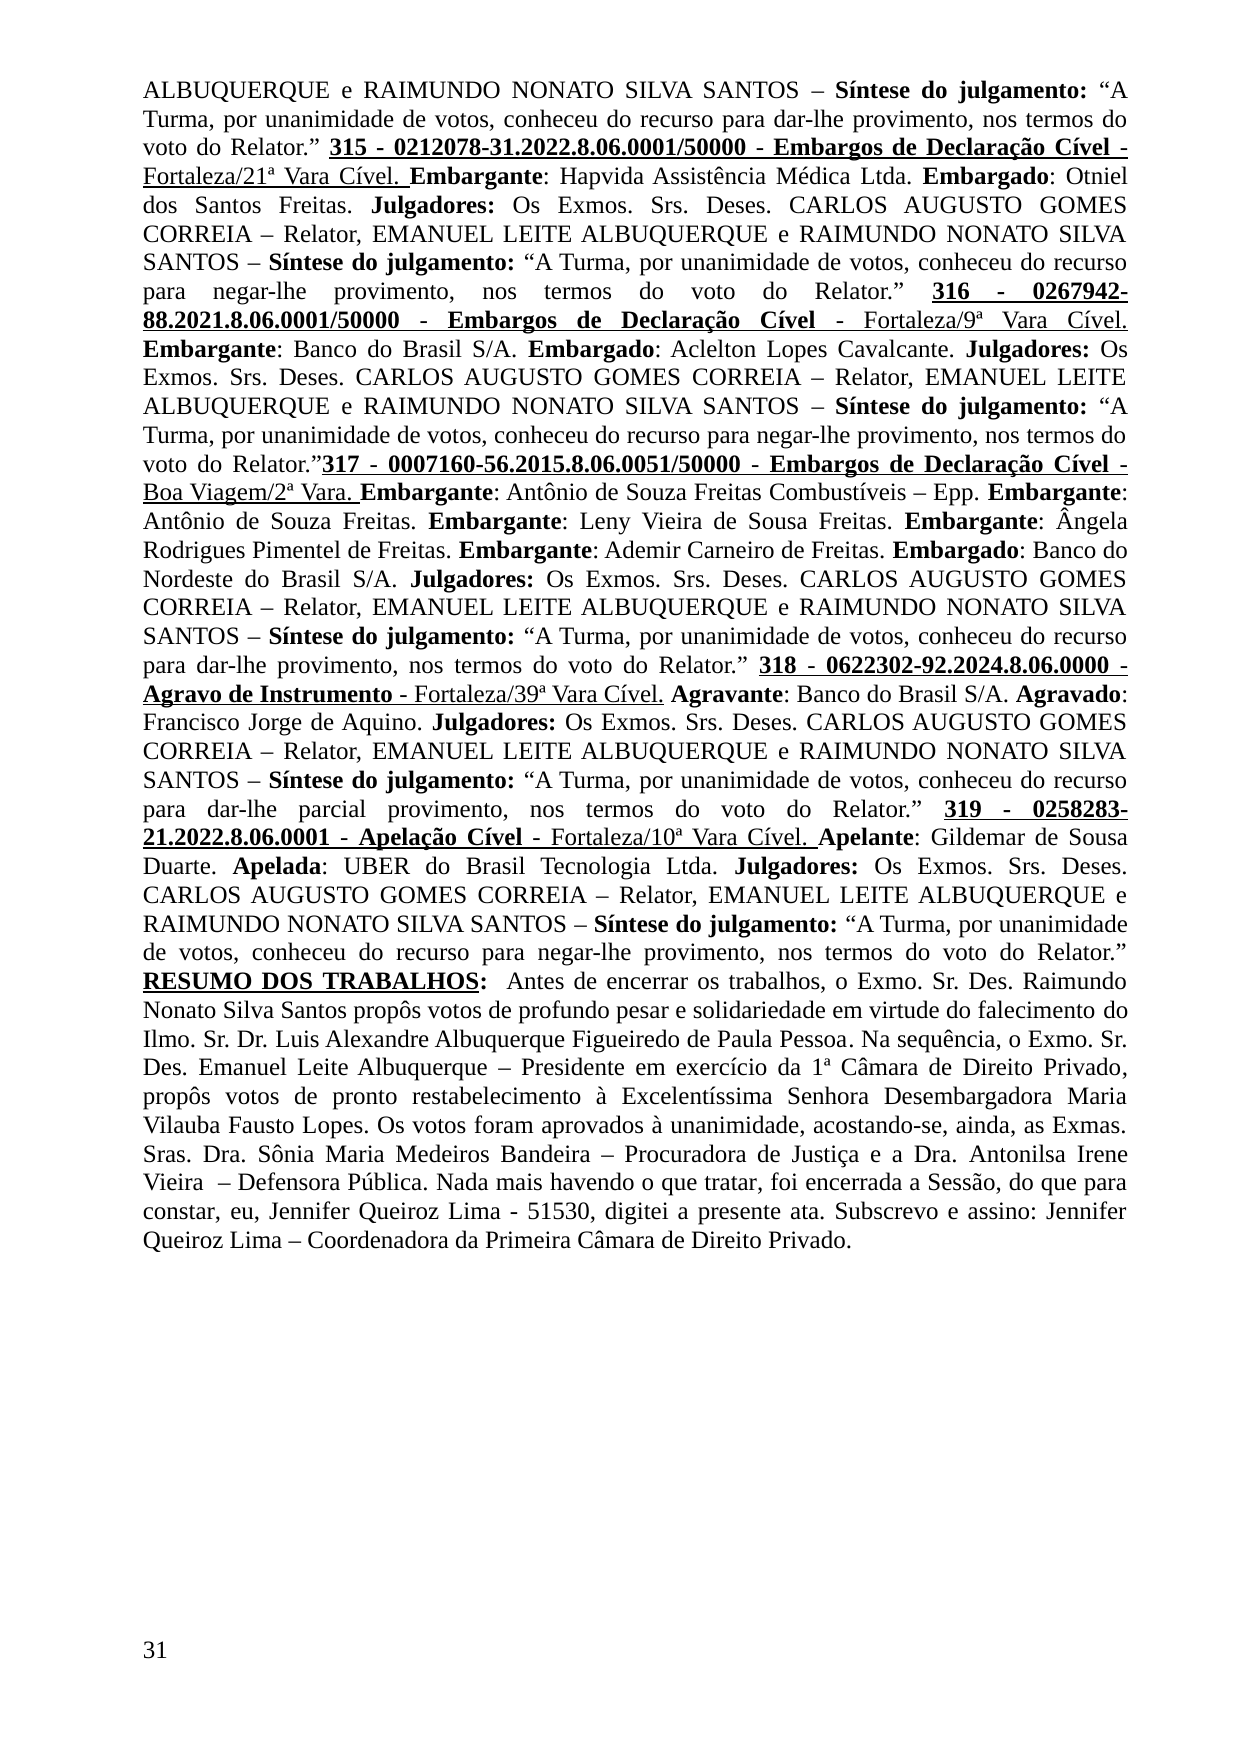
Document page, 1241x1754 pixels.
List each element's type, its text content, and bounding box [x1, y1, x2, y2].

text Embargante: Banco do Brasil S/A. Embargado: Aclelton Lopes Cavalcante. Julgadores: Os Exmos. Srs. Deses. CARLOS AUGUSTO GOMES CORREIA – Relator, EMANUEL LEITE ALBUQUERQUE e RAIMUNDO NONATO SILVA SANTOS – Síntese do julgamento: “A Turma, por unanimidade de votos, conheceu do recurso para negar-lhe provimento, nos termos do voto do Relator.”317 - 0007160-56.2015.8.06.0051/50000 - Embargos de Declaração Cível - Boa Viagem/2ª Vara. Embargante: Antônio de Souza Freitas Combustíveis – Epp. Embargante: Antônio de Souza Freitas. Embargante: Leny Vieira de Sousa Freitas. Embargante: Ângela Rodrigues Pimentel de Freitas. Embargante: Ademir Carneiro de Freitas. Embargado: Banco do Nordeste do Brasil S/A. Julgadores: Os Exmos. Srs. Deses. CARLOS AUGUSTO GOMES CORREIA – Relator, EMANUEL LEITE ALBUQUERQUE e RAIMUNDO NONATO SILVA SANTOS – Síntese do julgamento: “A Turma, por unanimidade de votos, conheceu do recurso para dar-lhe provimento, nos termos do voto do Relator.” 318 - 0622302-92.2024.8.06.0000 - Agravo de Instrumento - Fortaleza/39ª Vara Cível. Agravante: Banco do Brasil S/A. Agravado: Francisco Jorge de Aquino. Julgadores: Os Exmos. Srs. Deses. CARLOS AUGUSTO GOMES CORREIA – Relator, EMANUEL LEITE ALBUQUERQUE e RAIMUNDO NONATO SILVA SANTOS – Síntese do julgamento: “A Turma, por unanimidade de votos, conheceu do recurso para dar-lhe parcial provimento, nos termos do voto do Relator.” 319 - 0258283-21.2022.8.06.0001 - Apelação Cível - Fortaleza/10ª Vara Cível. Apelante: Gildemar de Sousa Duarte. Apelada: UBER do Brasil Tecnologia Ltda. Julgadores: Os Exmos. Srs. Deses. CARLOS AUGUSTO GOMES CORREIA – Relator, EMANUEL LEITE ALBUQUERQUE e RAIMUNDO NONATO SILVA SANTOS – Síntese do julgamento: “A Turma, por unanimidade de votos, conheceu do recurso para negar-lhe provimento, nos termos do voto do Relator.” RESUMO DOS TRABALHOS: Antes de encerrar os trabalhos, o Exmo. Sr. Des. Raimundo Nonato Silva Santos propôs votos de profundo pesar e solidariedade em virtude do falecimento do Ilmo. Sr. Dr. Luis Alexandre Albuquerque Figueiredo de Paula Pessoa. Na sequência, o Exmo. Sr. Des. Emanuel Leite Albuquerque – Presidente em exercício da 1ª Câmara de Direito Privado, propôs votos de pronto restabelecimento à Excelentíssima Senhora Desembargadora Maria Vilauba Fausto Lopes. Os votos foram aprovados à unanimidade, acostando-se, ainda, as Exmas. Sras. Dra. Sônia Maria Medeiros Bandeira – Procuradora de Justiça e a Dra. Antonilsa Irene Vieira – Defensora Pública. Nada mais havendo o que tratar, foi encerrada a Sessão, do que para constar, eu, Jennifer Queiroz Lima - 51530, digitei a presente ata. Subscrevo e assino: Jennifer Queiroz Lima – Coordenadora da Primeira Câmara de Direito Privado. [143, 331, 1128, 1254]
text ALBUQUERQUE e RAIMUNDO NONATO SILVA SANTOS – Síntese do julgamento: “A Turma, por unanimidade de votos, conheceu do recurso para dar-lhe provimento, nos termos do voto do Relator.” 315 - 0212078-31.2022.8.06.0001/50000 - Embargos de Declaração Cível - Fortaleza/21ª Vara Cível. Embargante: Hapvida Assistência Médica Ltda. Embargado: Otniel dos Santos Freitas. Julgadores: Os Exmos. Srs. Deses. CARLOS AUGUSTO GOMES CORREIA – Relator, EMANUEL LEITE ALBUQUERQUE e RAIMUNDO NONATO SILVA SANTOS – Síntese do julgamento: “A Turma, por unanimidade de votos, conheceu do recurso para negar-lhe provimento, nos termos do voto do Relator.” 316 - 0267942-88.2021.8.06.0001/50000 - Embargos de Declaração Cível - Fortaleza/9ª Vara Cível. [143, 75, 1128, 330]
